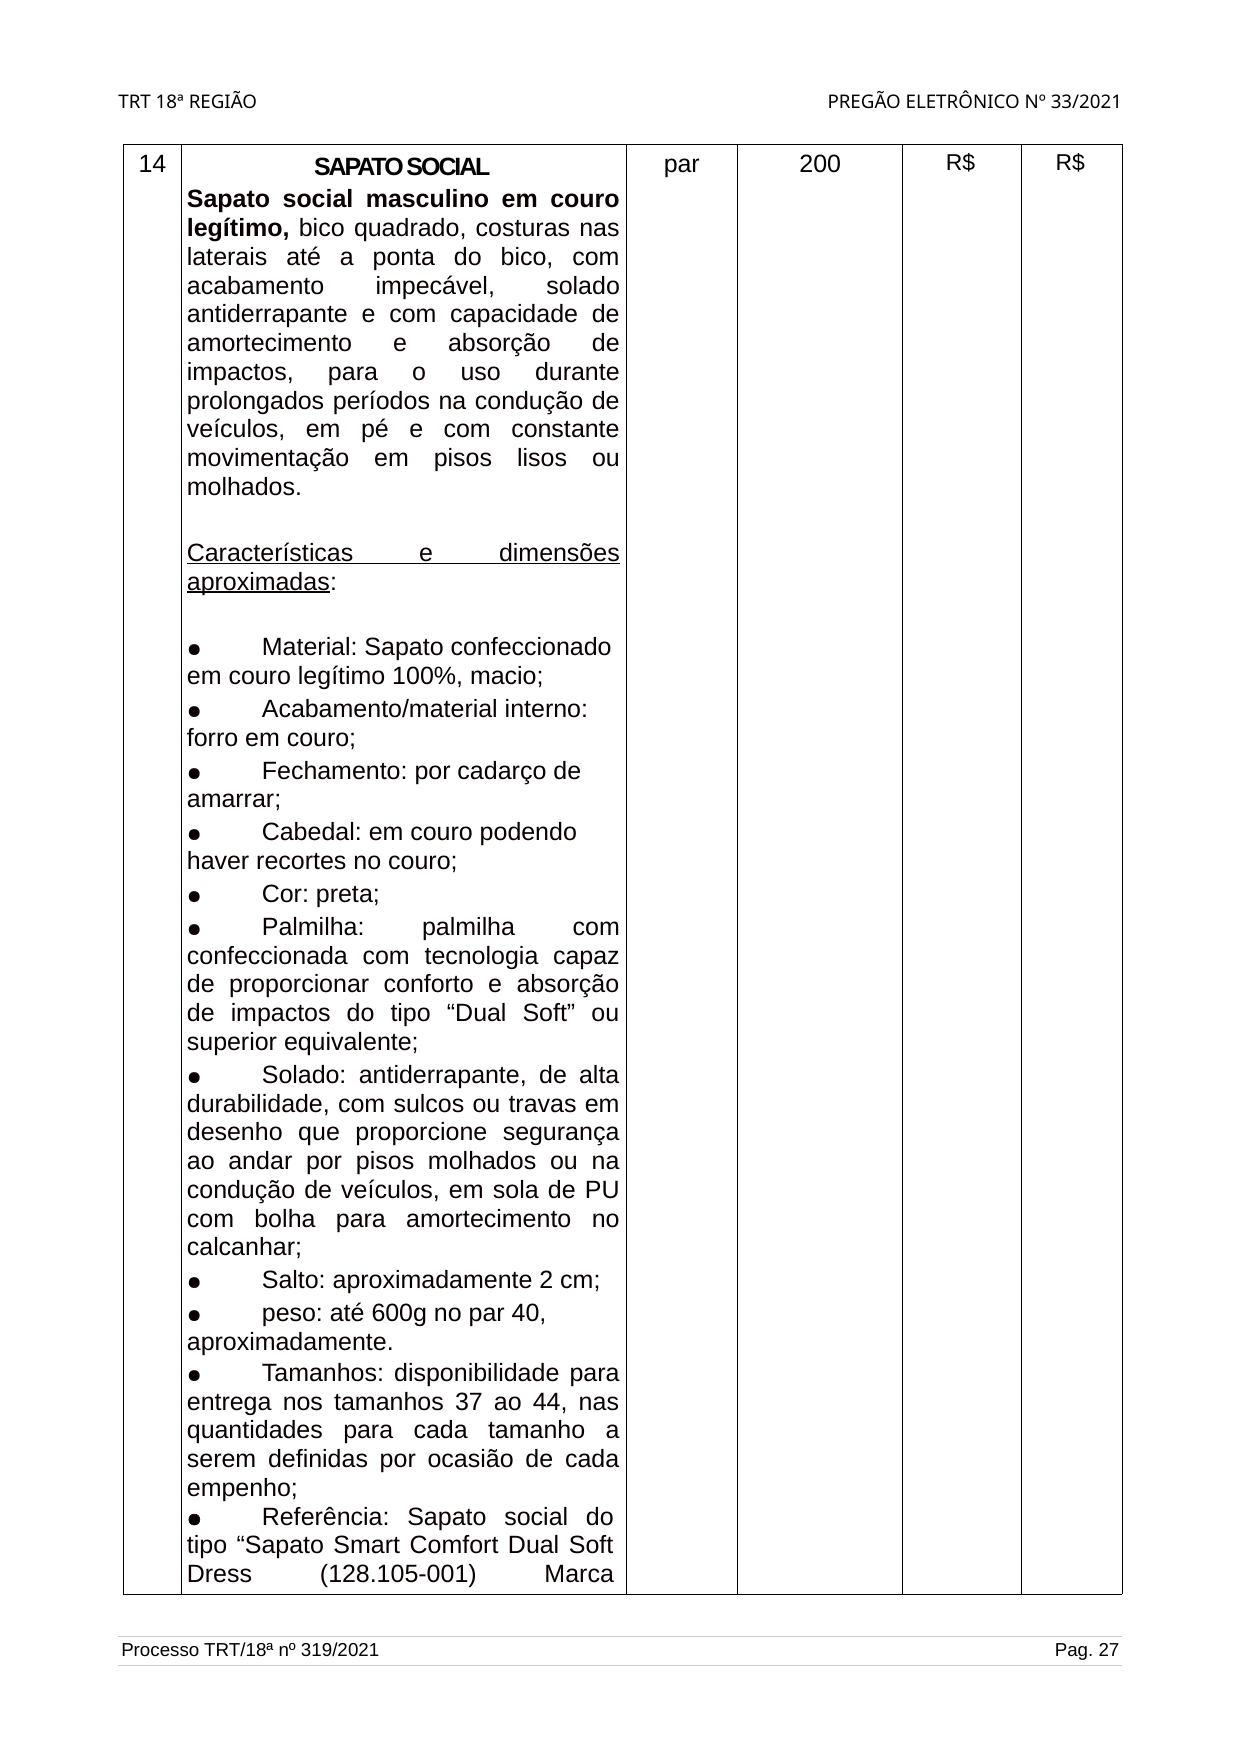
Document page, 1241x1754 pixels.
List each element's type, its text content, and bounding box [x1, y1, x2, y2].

table_cell par [627, 145, 737, 1593]
table_cell R$ [903, 145, 1021, 1593]
table_cell 14 [124, 145, 181, 1593]
table_cell 200 [738, 145, 902, 1593]
table_cell R$ [1022, 145, 1122, 1593]
table_cell SAPATO SOCIAL Sapato social masculino em couro legítimo, bico quadrado, costuras nas laterais até a ponta do bico, com acabamento impecável, solado antiderrapante e com capacidade de amortecimento e absorção de impactos, para o uso durante prolongados períodos na condução de veículos, em pé e com constante movimentação em pisos lisos ou molhados. Características e dimensões aproximadas: Material: Sapato confeccionado em couro legítimo 100%, macio; Acabamento/material interno: forro em couro; Fechamento: por cadarço de amarrar; Cabedal: em couro podendo haver recortes no couro; Cor: preta; Palmilha: palmilha com confeccionada com tecnologia capaz de proporcionar conforto e absorção de impactos do tipo “Dual Soft” ou superior equivalente; Solado: antiderrapante, de alta durabilidade, com sulcos ou travas em desenho que proporcione segurança ao andar por pisos molhados ou na condução de veículos, em sola de PU com bolha para amortecimento no calcanhar; Salto: aproximadamente 2 cm; peso: até 600g no par 40, aproximadamente. Tamanhos: disponibilidade para entrega nos tamanhos 37 ao 44, nas quantidades para cada tamanho a serem definidas por ocasião de cada empenho; Referência: Sapato social do tipo “Sapato Smart Comfort Dual Soft Dress (128.105-001) Marca [182, 145, 626, 1593]
